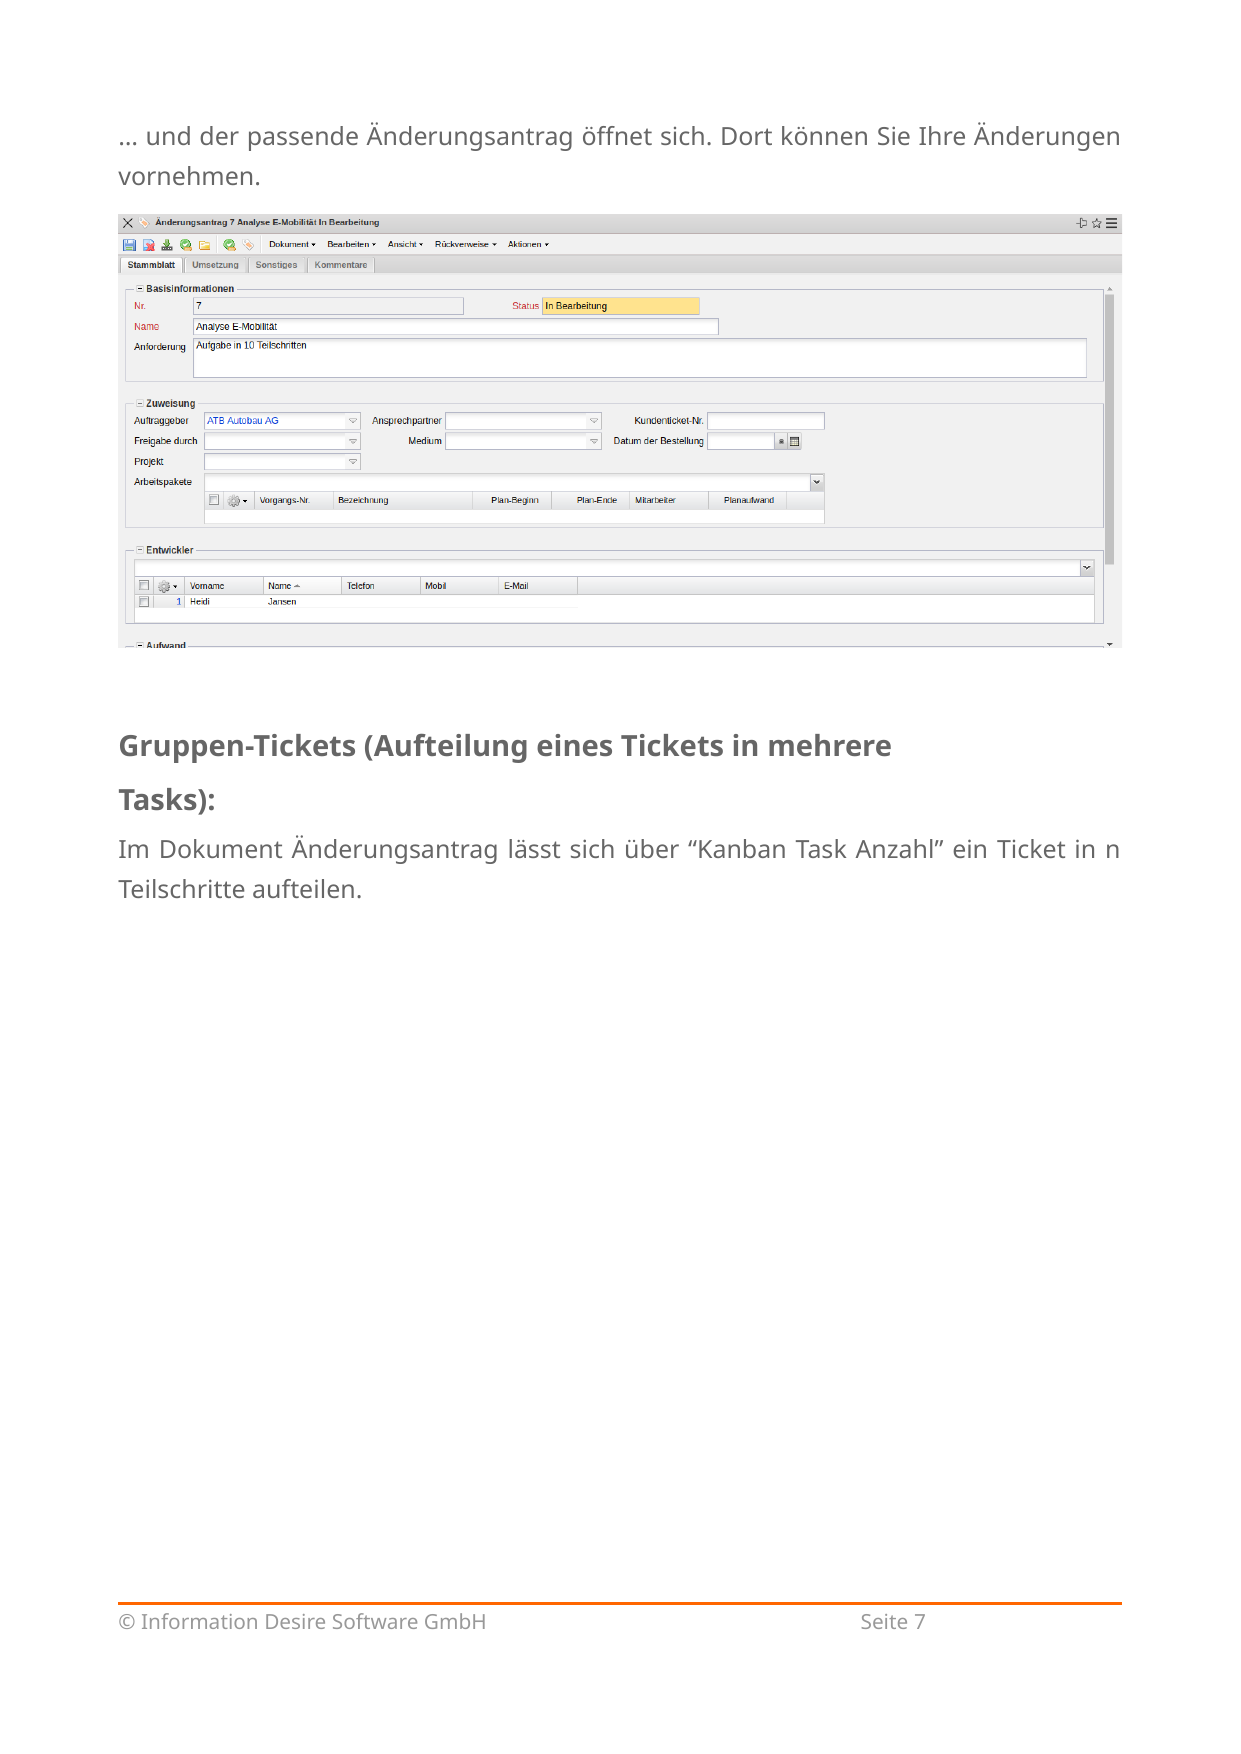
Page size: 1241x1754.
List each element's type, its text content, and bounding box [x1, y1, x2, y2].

picture [118, 214, 1123, 648]
subtitle Gruppen-Tickets (Aufteilung eines Tickets in mehrere [118, 725, 1122, 764]
subtitle Tasks): [118, 779, 1122, 819]
text … und der passende Änderungsantrag öffnet sich. Dort können Sie Ihre Änderungen vornehmen. [118, 118, 1122, 193]
text Im Dokument Änderungsantrag lässt sich über “Kanban Task Anzahl” ein Ticket in n Teilschritte aufteilen. [118, 831, 1122, 906]
